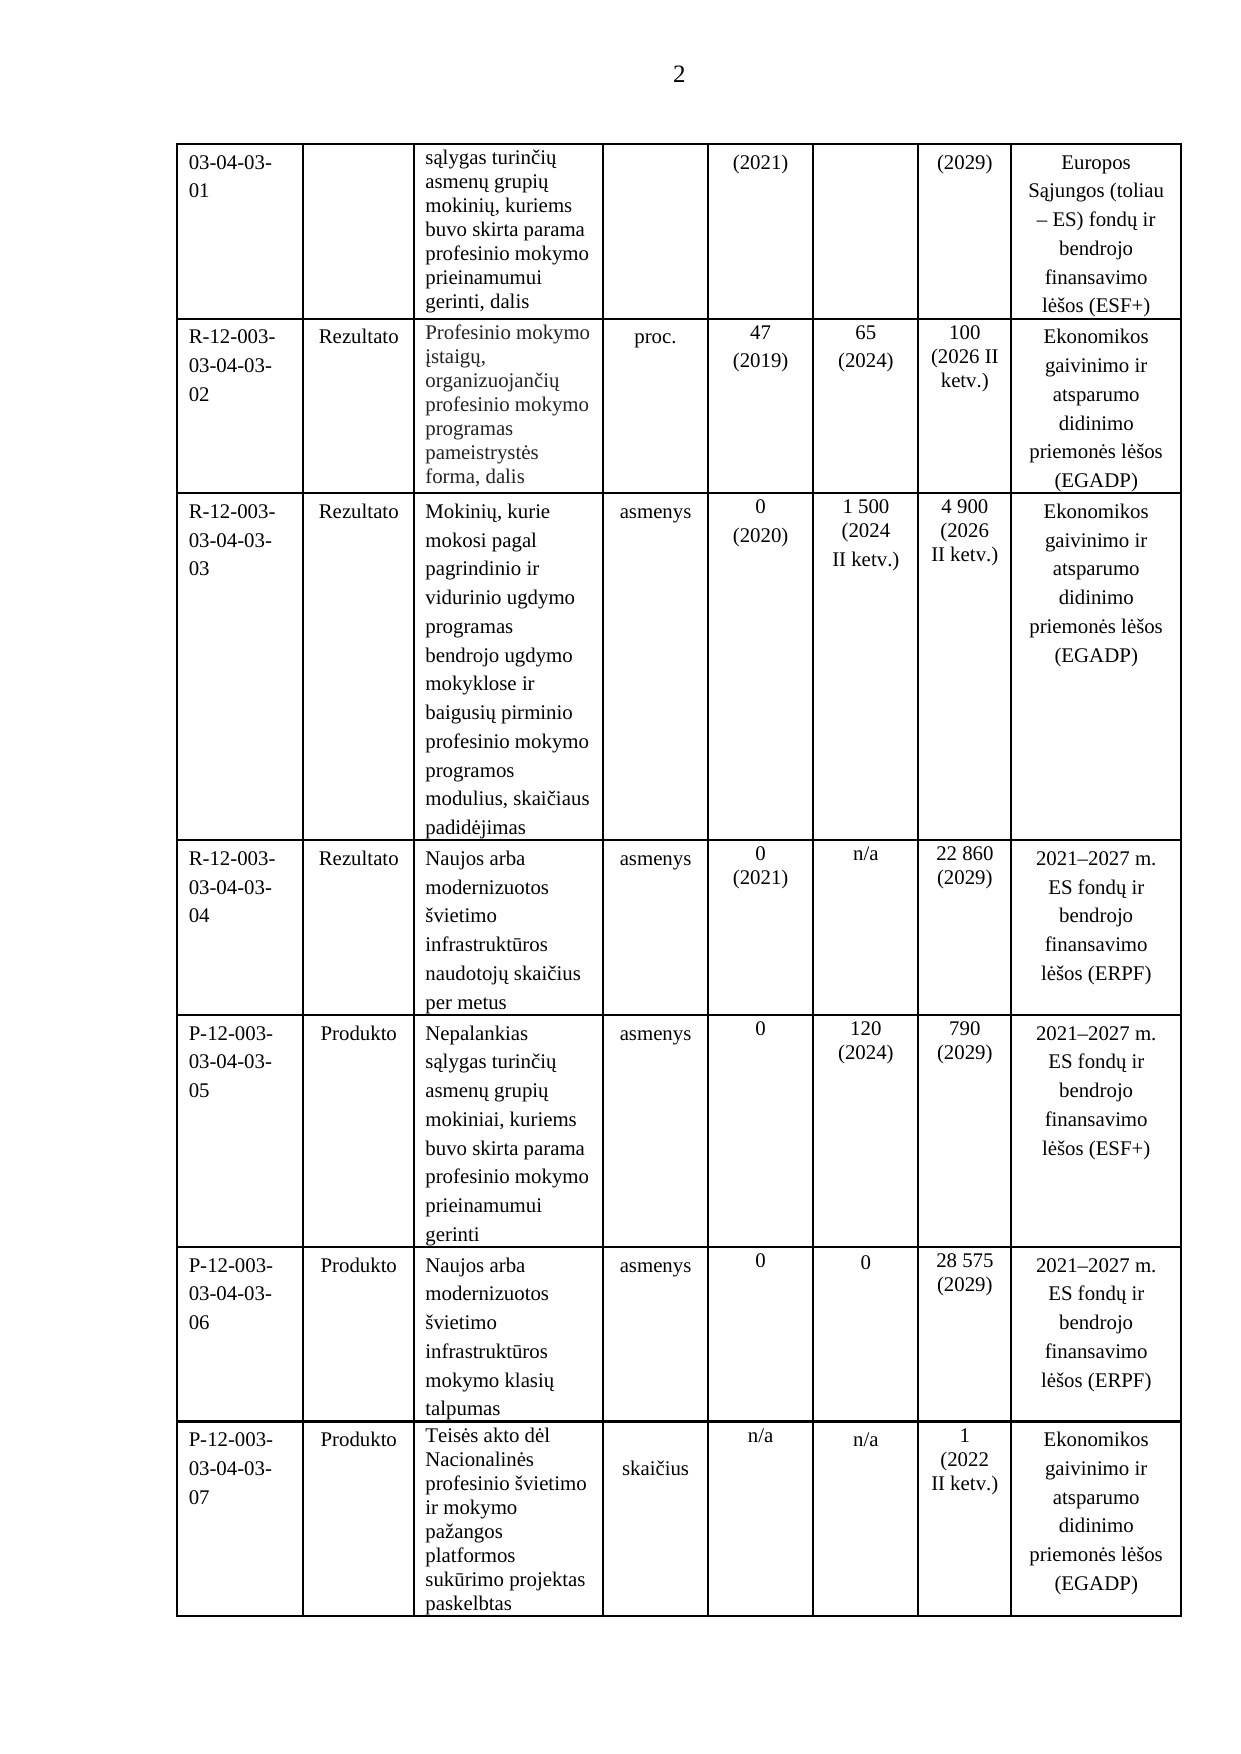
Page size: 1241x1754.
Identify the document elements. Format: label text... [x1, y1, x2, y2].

table_cell (2021) [709, 145, 812, 317]
table_cell 47 (2019) [709, 320, 812, 492]
table_cell asmenys [604, 1248, 707, 1420]
table_cell Mokinių, kurie mokosi pagal pagrindinio ir vidurinio ugdymo programas bendrojo ugdymo mokyklose ir baigusių pirminio profesinio mokymo programos modulius, skaičiaus padidėjimas [415, 494, 602, 839]
table_cell 65 (2024) [814, 320, 917, 492]
table_cell n/a [814, 841, 917, 1014]
table_cell 0 [814, 1248, 917, 1420]
table_cell proc. [604, 320, 707, 492]
table_cell Rezultato [304, 841, 413, 1014]
table_cell asmenys [604, 494, 707, 839]
table_cell Naujos arba modernizuotos švietimo infrastruktūros mokymo klasių talpumas [415, 1248, 602, 1420]
table_cell P-12-003-03-04-03-07 [178, 1423, 302, 1615]
table_cell n/a [709, 1423, 812, 1615]
table_cell Produkto [304, 1423, 413, 1615]
table_cell n/a [814, 1423, 917, 1615]
table_cell 1 500 (2024 II ketv.) [814, 494, 917, 839]
table_cell 1 (2022 II ketv.) [919, 1423, 1010, 1615]
table_cell Profesinio mokymo įstaigų, organizuojančių profesinio mokymo programas pameistrystės forma, dalis [415, 320, 602, 492]
table_cell 2021–2027 m. ES fondų ir bendrojo finansavimo lėšos (ESF+) [1012, 1016, 1180, 1246]
table_cell Produkto [304, 1248, 413, 1420]
table_cell [814, 145, 917, 317]
table_cell sąlygas turinčių asmenų grupių mokinių, kuriems buvo skirta parama profesinio mokymo prieinamumui gerinti, dalis [415, 145, 602, 317]
table_cell 100 (2026 II ketv.) [919, 320, 1010, 492]
table_cell 0 [709, 1016, 812, 1246]
table_cell Ekonomikos gaivinimo ir atsparumo didinimo priemonės lėšos (EGADP) [1012, 494, 1180, 839]
table_cell Rezultato [304, 320, 413, 492]
table_cell 03-04-03-01 [178, 145, 302, 317]
table_cell Nepalankias sąlygas turinčių asmenų grupių mokiniai, kuriems buvo skirta parama profesinio mokymo prieinamumui gerinti [415, 1016, 602, 1246]
table_cell asmenys [604, 841, 707, 1014]
table_cell R-12-003-03-04-03-02 [178, 320, 302, 492]
table_cell Teisės akto dėl Nacionalinės profesinio švietimo ir mokymo pažangos platformos sukūrimo projektas paskelbtas [415, 1423, 602, 1615]
table_cell Rezultato [304, 494, 413, 839]
table_cell 2021–2027 m. ES fondų ir bendrojo finansavimo lėšos (ERPF) [1012, 841, 1180, 1014]
table_cell R-12-003-03-04-03-04 [178, 841, 302, 1014]
table_cell Ekonomikos gaivinimo ir atsparumo didinimo priemonės lėšos (EGADP) [1012, 1423, 1180, 1615]
table_cell 28 575 (2029) [919, 1248, 1010, 1420]
table_cell Ekonomikos gaivinimo ir atsparumo didinimo priemonės lėšos (EGADP) [1012, 320, 1180, 492]
table_cell 4 900 (2026 II ketv.) [919, 494, 1010, 839]
table_cell asmenys [604, 1016, 707, 1246]
table_cell P-12-003-03-04-03-06 [178, 1248, 302, 1420]
table_cell 0 (2020) [709, 494, 812, 839]
table_cell 22 860 (2029) [919, 841, 1010, 1014]
table_cell 0 [709, 1248, 812, 1420]
table_cell skaičius [604, 1423, 707, 1615]
table_cell [304, 145, 413, 317]
table_cell P-12-003-03-04-03-05 [178, 1016, 302, 1246]
table_cell 0 (2021) [709, 841, 812, 1014]
table_cell R-12-003-03-04-03-03 [178, 494, 302, 839]
table_cell Produkto [304, 1016, 413, 1246]
table_cell 2021–2027 m. ES fondų ir bendrojo finansavimo lėšos (ERPF) [1012, 1248, 1180, 1420]
table_cell (2029) [919, 145, 1010, 317]
table_cell 120 (2024) [814, 1016, 917, 1246]
table_cell [604, 145, 707, 317]
table_cell 790 (2029) [919, 1016, 1010, 1246]
table_cell Europos Sąjungos (toliau – ES) fondų ir bendrojo finansavimo lėšos (ESF+) [1012, 145, 1180, 317]
table_cell Naujos arba modernizuotos švietimo infrastruktūros naudotojų skaičius per metus [415, 841, 602, 1014]
